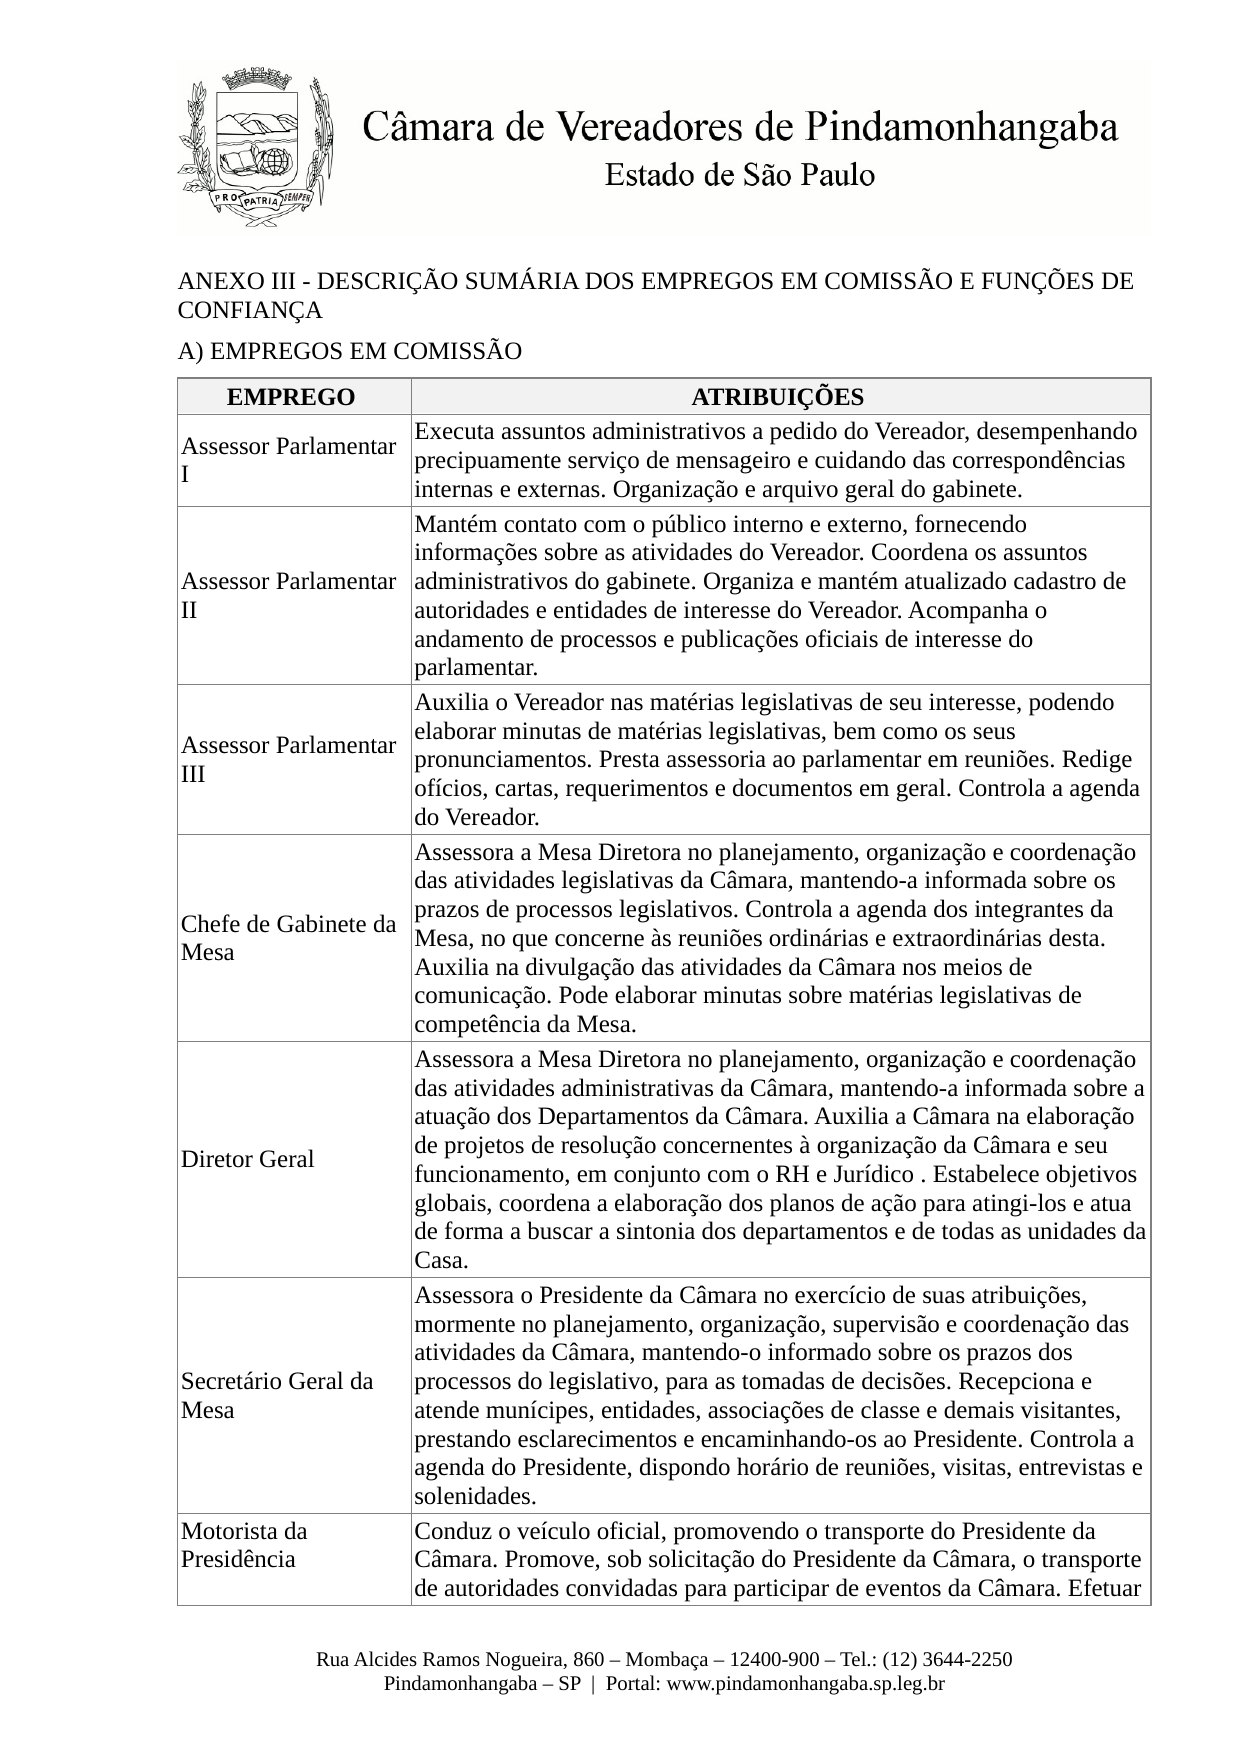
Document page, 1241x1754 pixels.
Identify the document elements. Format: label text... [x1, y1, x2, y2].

table_cell Conduz o veículo oficial, promovendo o transporte do Presidente da Câmara. Promove, sob solicitação do Presidente da Câmara, o transporte de autoridades convidadas para participar de eventos da Câmara. Efetuar [412, 1514, 1150, 1605]
table_cell Motorista da Presidência [178, 1514, 411, 1605]
table_cell Assessora a Mesa Diretora no planejamento, organização e coordenação das atividades legislativas da Câmara, mantendo-a informada sobre os prazos de processos legislativos. Controla a agenda dos integrantes da Mesa, no que concerne às reuniões ordinárias e extraordinárias desta. Auxilia na divulgação das atividades da Câmara nos meios de comunicação. Pode elaborar minutas sobre matérias legislativas de competência da Mesa. [412, 835, 1150, 1041]
table_cell Auxilia o Vereador nas matérias legislativas de seu interesse, podendo elaborar minutas de matérias legislativas, bem como os seus pronunciamentos. Presta assessoria ao parlamentar em reuniões. Redige ofícios, cartas, requerimentos e documentos em geral. Controla a agenda do Vereador. [412, 685, 1150, 834]
table_cell Mantém contato com o público interno e externo, fornecendo informações sobre as atividades do Vereador. Coordena os assuntos administrativos do gabinete. Organiza e mantém atualizado cadastro de autoridades e entidades de interesse do Vereador. Acompanha o andamento de processos e publicações oficiais de interesse do parlamentar. [412, 507, 1150, 684]
table_cell Assessor Parlamentar I [178, 415, 411, 506]
table_cell Executa assuntos administrativos a pedido do Vereador, desempenhando precipuamente serviço de mensageiro e cuidando das correspondências internas e externas. Organização e arquivo geral do gabinete. [412, 415, 1150, 506]
table_cell Assessora a Mesa Diretora no planejamento, organização e coordenação das atividades administrativas da Câmara, mantendo-a informada sobre a atuação dos Departamentos da Câmara. Auxilia a Câmara na elaboração de projetos de resolução concernentes à organização da Câmara e seu funcionamento, em conjunto com o RH e Jurídico . Estabelece objetivos globais, coordena a elaboração dos planos de ação para atingi-los e atua de forma a buscar a sintonia dos departamentos e de todas as unidades da Casa. [412, 1042, 1150, 1277]
table_cell Secretário Geral da Mesa [178, 1278, 411, 1513]
table_header EMPREGO [178, 379, 411, 413]
table_cell Chefe de Gabinete da Mesa [178, 835, 411, 1041]
text A) EMPREGOS EM COMISSÃO [177, 336, 1152, 365]
table_header ATRIBUIÇÕES [412, 379, 1150, 413]
text ANEXO III - DESCRIÇÃO SUMÁRIA DOS EMPREGOS EM COMISSÃO E FUNÇÕES DE CONFIANÇA [177, 266, 1152, 323]
table_cell Diretor Geral [178, 1042, 411, 1277]
table_cell Assessor Parlamentar III [178, 685, 411, 834]
table_cell Assessora o Presidente da Câmara no exercício de suas atribuições, mormente no planejamento, organização, supervisão e coordenação das atividades da Câmara, mantendo-o informado sobre os prazos dos processos do legislativo, para as tomadas de decisões. Recepciona e atende munícipes, entidades, associações de classe e demais visitantes, prestando esclarecimentos e encaminhando-os ao Presidente. Controla a agenda do Presidente, dispondo horário de reuniões, visitas, entrevistas e solenidades. [412, 1278, 1150, 1513]
table_cell Assessor Parlamentar II [178, 507, 411, 684]
picture [177, 59, 1152, 236]
